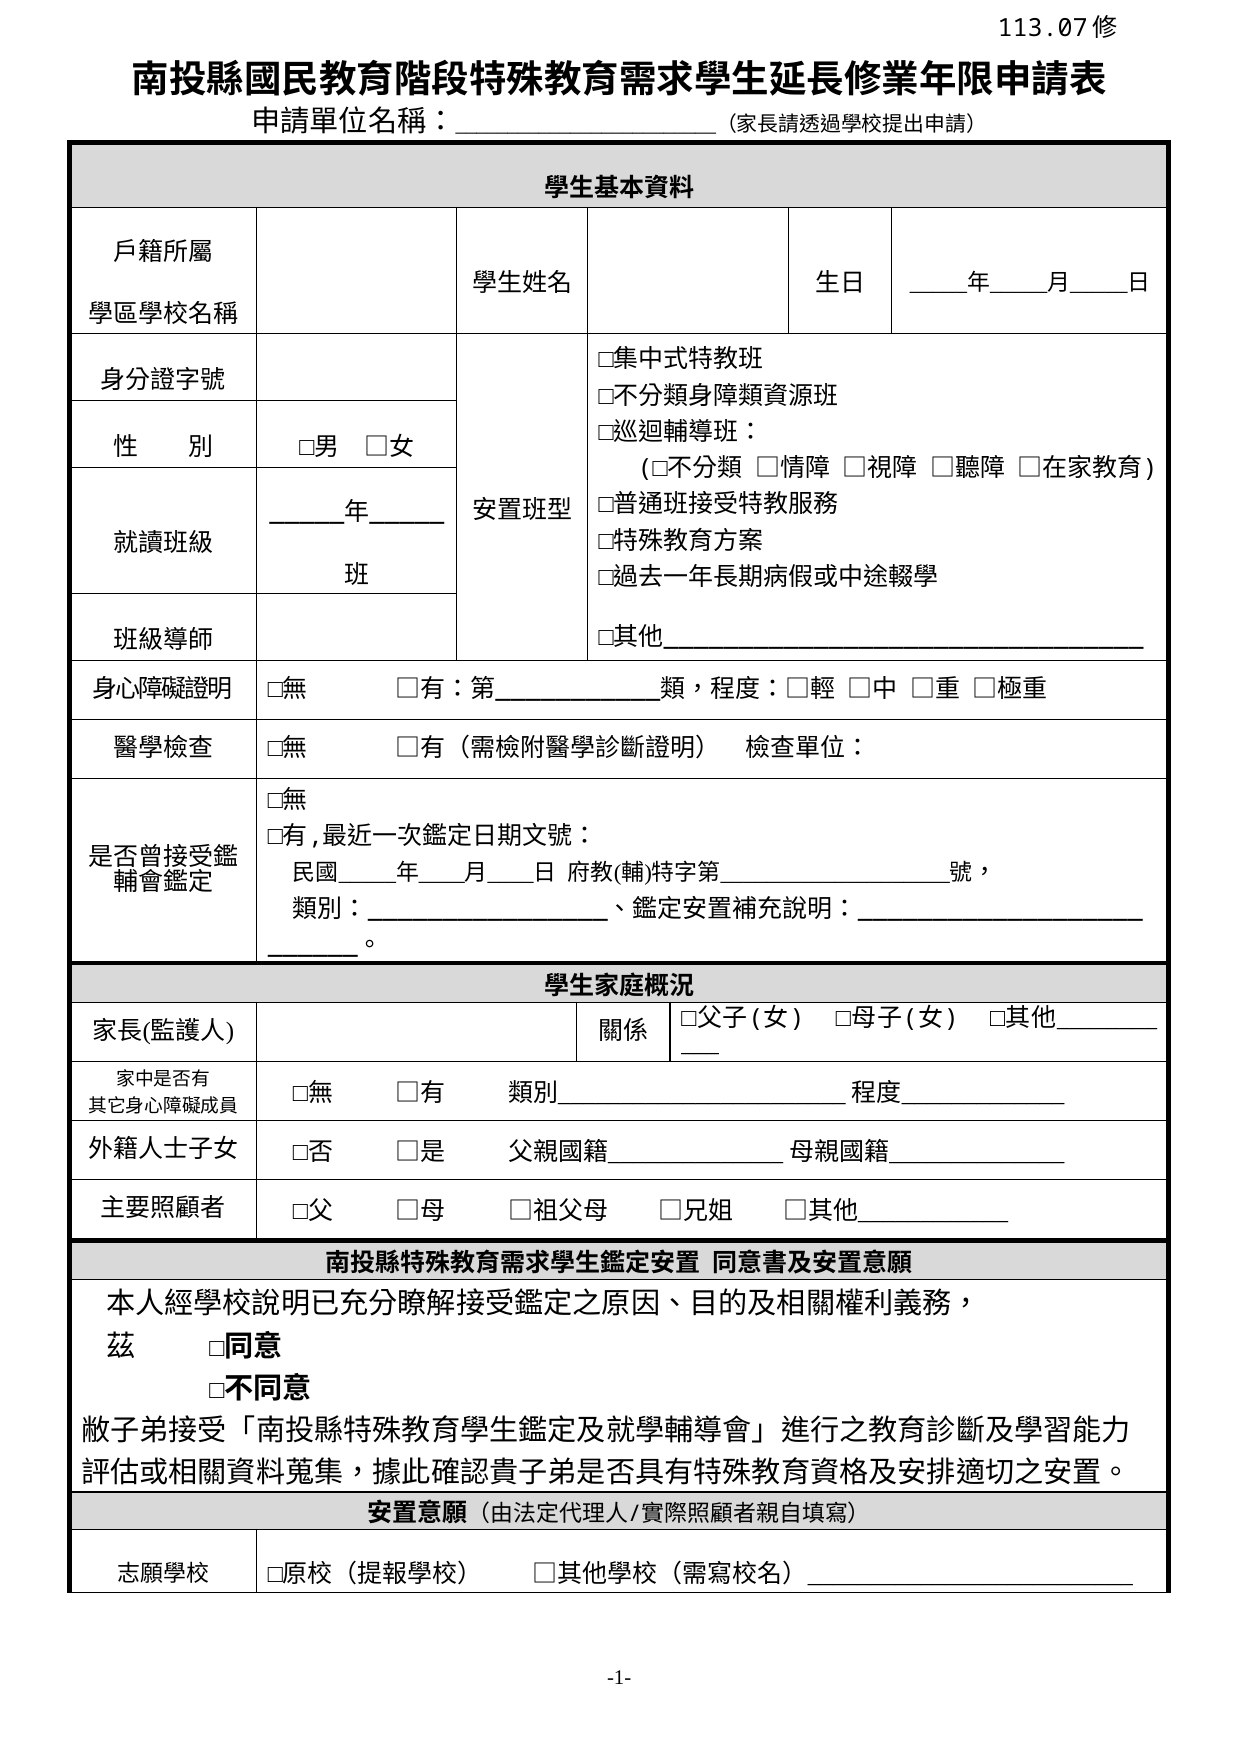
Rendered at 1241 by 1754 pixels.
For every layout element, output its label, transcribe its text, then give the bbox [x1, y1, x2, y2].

table_cell 家中是否有 其它身心障礙成員 [72, 1062, 256, 1120]
table_cell 志願學校 [72, 1530, 256, 1592]
table_cell □無 □有 類別_______________________ 程度_____________ [257, 1062, 1166, 1120]
table_cell 外籍人士子女 [72, 1121, 256, 1179]
table_cell 是否曾接受鑑輔會鑑定 [72, 779, 256, 961]
table_cell 醫學檢查 [72, 720, 256, 778]
table_cell □無 □有,最近一次鑑定日期文號： 民國_____年____月____日 府教(輔)特字第____________________號， 類別：________________、鑑定安置補充說明：_________________________。 [257, 779, 1166, 961]
table_cell 生日 [789, 208, 891, 333]
text 申請單位名稱：_________________________（家長請透過學校提出申請） [94, 97, 1144, 140]
table_cell 南投縣特殊教育需求學生鑑定安置 同意書及安置意願 [72, 1243, 1166, 1279]
table_cell □無 □有：第___________類，程度：□輕 □中 □重 □極重 [257, 661, 1166, 719]
table_cell □父 □母 □祖父母 □兄姐 □其他____________ [257, 1180, 1166, 1238]
table_header 學生基本資料 [72, 145, 1166, 207]
table_cell [257, 334, 456, 400]
text 113.07修訂 [997, 7, 1137, 45]
table_cell [257, 594, 456, 660]
table_cell 身分證字號 [72, 334, 256, 400]
table_cell 學生家庭概況 [72, 965, 1166, 1002]
table_cell [588, 208, 788, 333]
table_cell 就讀班級 [72, 468, 256, 593]
table_cell 班級導師 [72, 594, 256, 660]
table_cell 安置班型 [457, 334, 587, 660]
table_cell 性 別 [72, 401, 256, 467]
table_cell 安置意願（由法定代理人/實際照顧者親自填寫） [72, 1493, 1166, 1529]
table_cell [257, 208, 456, 333]
table_cell 本人經學校說明已充分瞭解接受鑑定之原因、目的及相關權利義務， 茲 □同意 □不同意 敝子弟接受「南投縣特殊教育學生鑑定及就學輔導會」進行之教育診斷及學習能力評估或相關資料蒐集，據此確認貴子弟是否具有特殊教育資格及安排適切之安置。 [72, 1280, 1166, 1491]
table_cell □否 □是 父親國籍______________ 母親國籍______________ [257, 1121, 1166, 1179]
text 南投縣國民教育階段特殊教育需求學生延長修業年限申請表 [94, 0, 1152, 97]
table_cell □集中式特教班 □不分類身障類資源班 □巡迴輔導班： (□不分類 □情障 □視障 □聽障 □在家教育) □普通班接受特教服務 □特殊教育方案 □過去一年長期病假或中途輟學 □其他________________________________ [588, 334, 1166, 660]
table_cell [257, 1003, 576, 1061]
table_cell 家長(監護人) [72, 1003, 256, 1061]
table_cell 學生姓名 [457, 208, 587, 333]
table_cell 主要照顧者 [72, 1180, 256, 1238]
table_cell □男 □女 [257, 401, 456, 467]
table_cell 身心障礙證明 [72, 661, 256, 719]
table_cell □無 □有（需檢附醫學診斷證明） 檢查單位： [257, 720, 1166, 778]
table_cell 戶籍所屬 學區學校名稱 [72, 208, 256, 333]
table_cell 關係 [577, 1003, 669, 1061]
table_cell □父子(女) □母子(女) □其他___________ [671, 1003, 1166, 1061]
table_cell □原校（提報學校） □其他學校（需寫校名）__________________________ [257, 1530, 1166, 1592]
table_cell _____年_____班 [257, 468, 456, 593]
table_cell _____年_____月_____日 [892, 208, 1166, 333]
